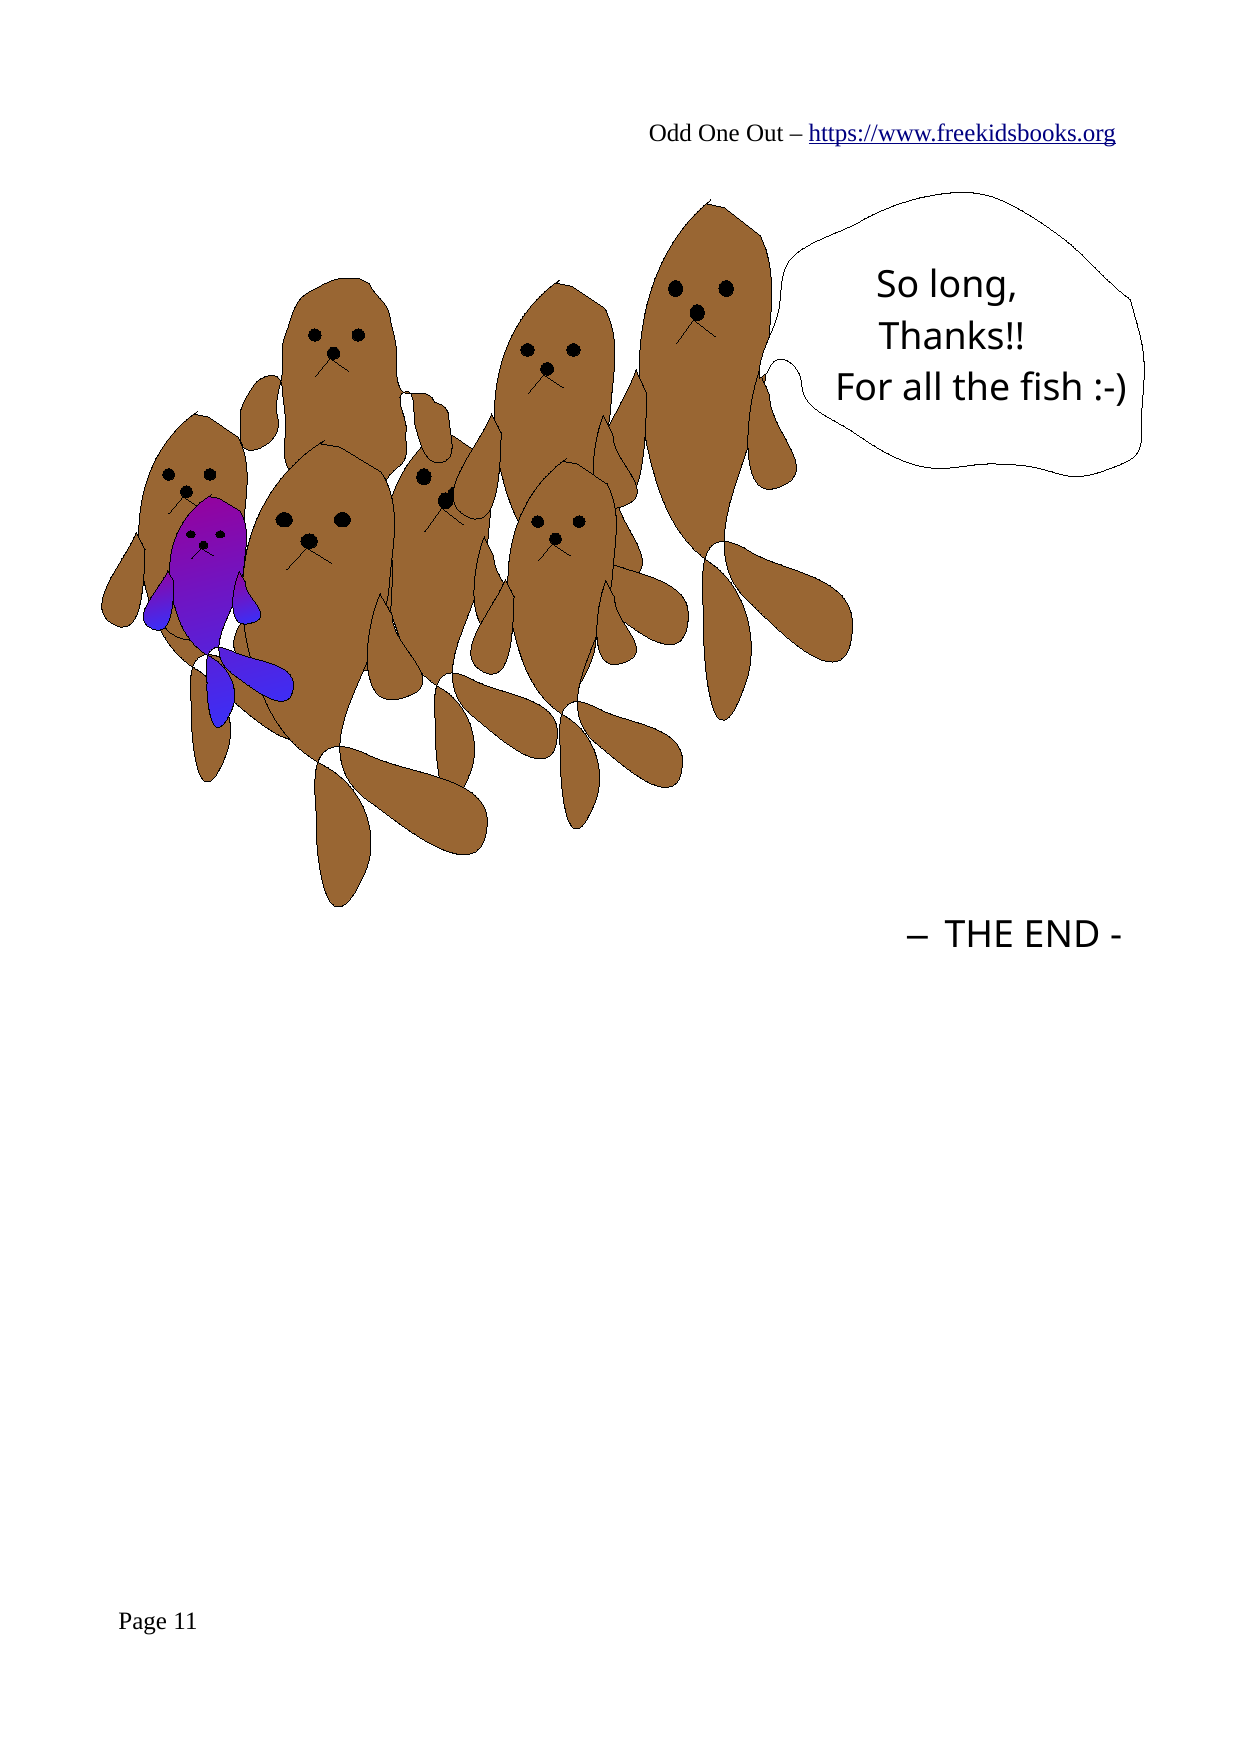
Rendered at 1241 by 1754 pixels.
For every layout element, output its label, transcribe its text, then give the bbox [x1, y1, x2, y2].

list THE END - [219, 608, 240, 651]
list THE END - [193, 655, 207, 675]
list THE END - [563, 702, 586, 733]
list THE END - [340, 671, 439, 777]
list THE END - [156, 177, 1122, 456]
list THE END - [387, 393, 421, 494]
list THE END - [438, 673, 460, 703]
list THE END - [488, 472, 518, 581]
list THE END - [244, 385, 288, 545]
list THE END - [156, 360, 1122, 958]
